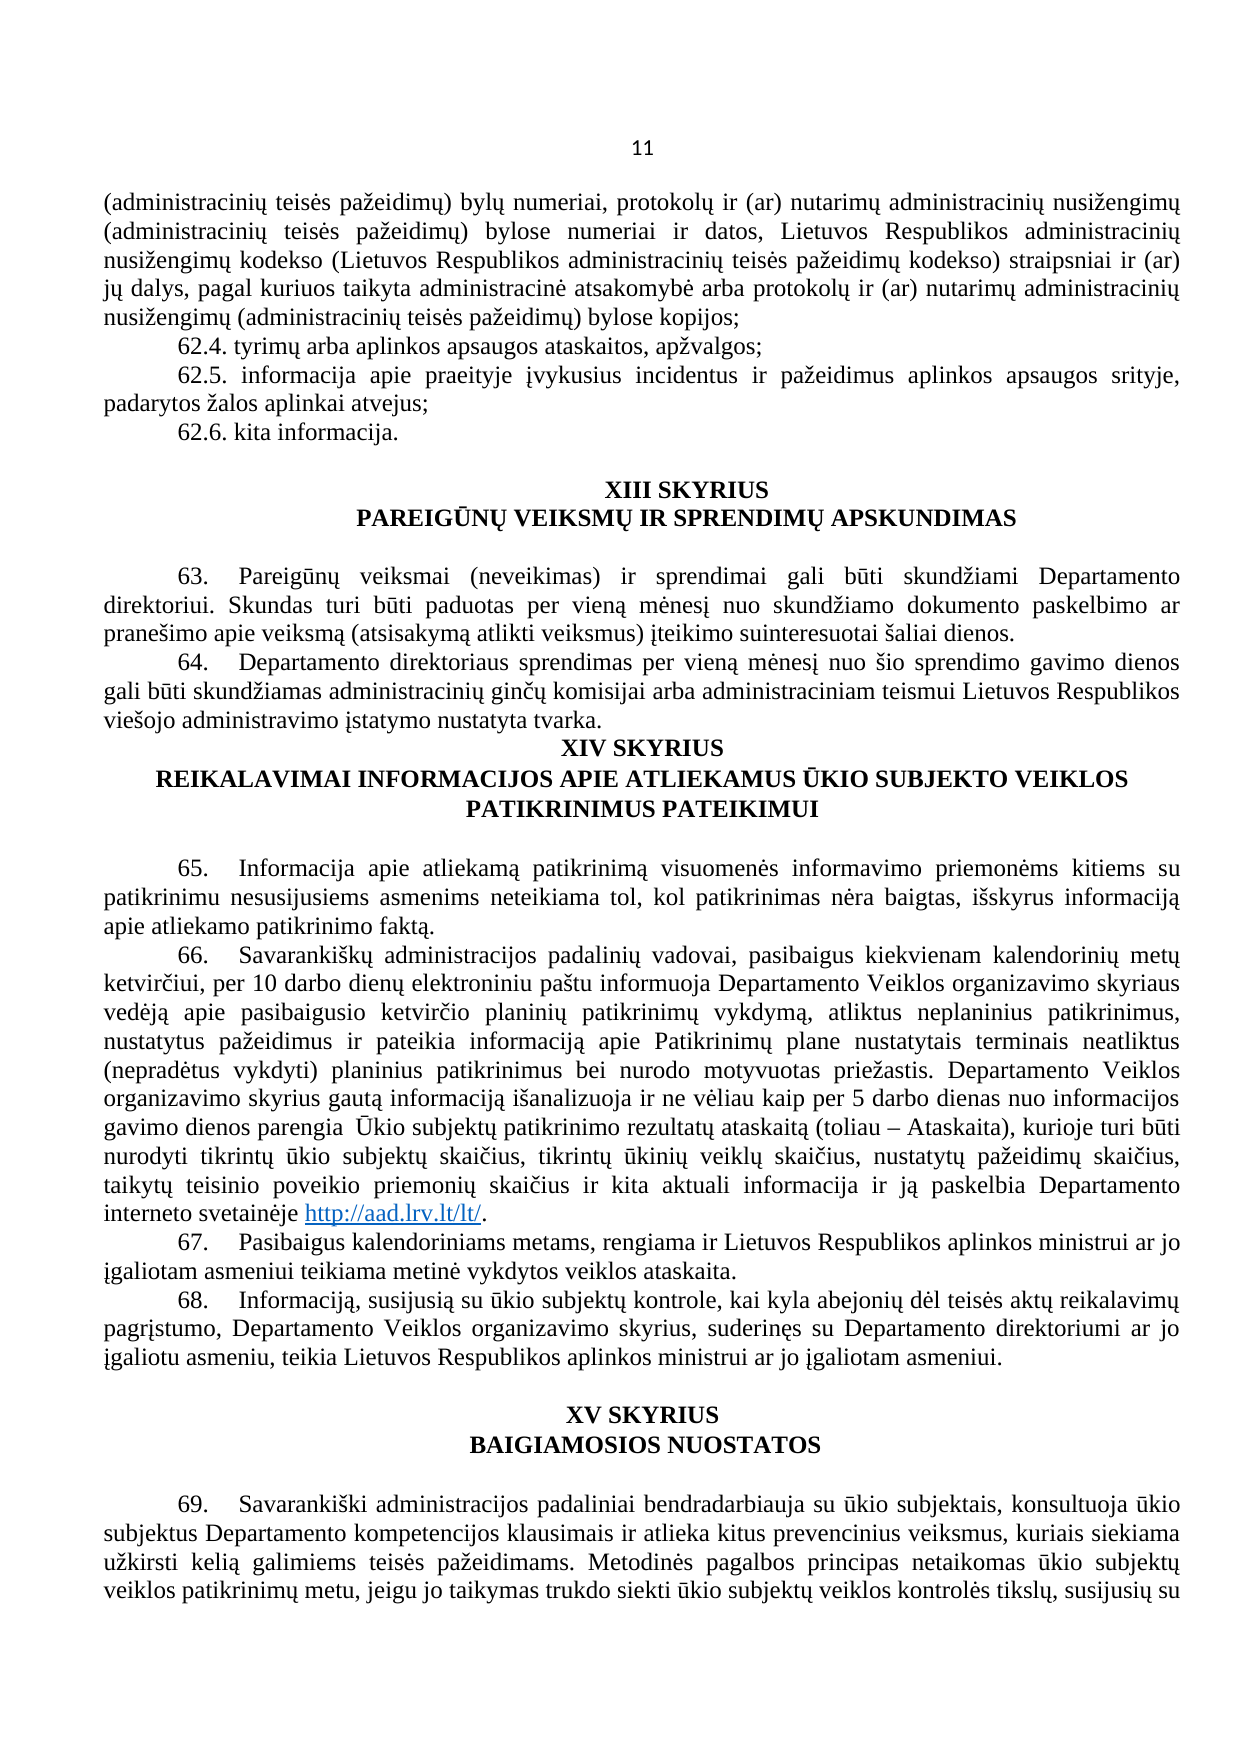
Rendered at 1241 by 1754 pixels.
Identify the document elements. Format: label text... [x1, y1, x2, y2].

text BAIGIAMOSIOS NUOSTATOS [103, 1430, 1181, 1459]
text PAREIGŪNŲ VEIKSMŲ IR SPRENDIMŲ APSKUNDIMAS [192, 503, 1181, 532]
text XIV SKYRIUS [103, 733, 1181, 762]
text 69. Savarankiški administracijos padaliniai bendradarbiauja su ūkio subjektais, konsultuoja ūkio subjektus Departamento kompetencijos klausimais ir atlieka kitus prevencinius veiksmus, kuriais siekiama užkirsti kelią galimiems teisės pažeidimams. Metodinės pagalbos principas netaikomas ūkio subjektų veiklos patikrinimų metu, jeigu jo taikymas trukdo siekti ūkio subjektų veiklos kontrolės tikslų, susijusių su [103, 1489, 1181, 1604]
text 62.4. tyrimų arba aplinkos apsaugos ataskaitos, apžvalgos; [103, 331, 1181, 360]
text (administracinių teisės pažeidimų) bylų numeriai, protokolų ir (ar) nutarimų administracinių nusižengimų (administracinių teisės pažeidimų) bylose numeriai ir datos, Lietuvos Respublikos administracinių nusižengimų kodekso (Lietuvos Respublikos administracinių teisės pažeidimų kodekso) straipsniai ir (ar) jų dalys, pagal kuriuos taikyta administracinė atsakomybė arba protokolų ir (ar) nutarimų administracinių nusižengimų (administracinių teisės pažeidimų) bylose kopijos; [103, 187, 1181, 331]
text REIKALAVIMAI INFORMACIJOS APIE ATLIEKAMUS ŪKIO SUBJEKTO VEIKLOS PATIKRINIMUS PATEIKIMUI [103, 764, 1181, 823]
text 63. Pareigūnų veiksmai (neveikimas) ir sprendimai gali būti skundžiami Departamento direktoriui. Skundas turi būti paduotas per vieną mėnesį nuo skundžiamo dokumento paskelbimo ar pranešimo apie veiksmą (atsisakymą atlikti veiksmus) įteikimo suinteresuotai šaliai dienos. [103, 561, 1181, 647]
text 66. Savarankiškų administracijos padalinių vadovai, pasibaigus kiekvienam kalendorinių metų ketvirčiui, per 10 darbo dienų elektroniniu paštu informuoja Departamento Veiklos organizavimo skyriaus vedėją apie pasibaigusio ketvirčio planinių patikrinimų vykdymą, atliktus neplaninius patikrinimus, nustatytus pažeidimus ir pateikia informaciją apie Patikrinimų plane nustatytais terminais neatliktus (nepradėtus vykdyti) planinius patikrinimus bei nurodo motyvuotas priežastis. Departamento Veiklos organizavimo skyrius gautą informaciją išanalizuoja ir ne vėliau kaip per 5 darbo dienas nuo informacijos gavimo dienos parengia Ūkio subjektų patikrinimo rezultatų ataskaitą (toliau – Ataskaita), kurioje turi būti nurodyti tikrintų ūkio subjektų skaičius, tikrintų ūkinių veiklų skaičius, nustatytų pažeidimų skaičius, taikytų teisinio poveikio priemonių skaičius ir kita aktuali informacija ir ją paskelbia Departamento interneto svetainėje http://aad.lrv.lt/lt/. [103, 940, 1181, 1227]
text 62.6. kita informacija. [103, 417, 1181, 446]
text XIII SKYRIUS [192, 475, 1181, 503]
text 68. Informaciją, susijusią su ūkio subjektų kontrole, kai kyla abejonių dėl teisės aktų reikalavimų pagrįstumo, Departamento Veiklos organizavimo skyrius, suderinęs su Departamento direktoriumi ar jo įgaliotu asmeniu, teikia Lietuvos Respublikos aplinkos ministrui ar jo įgaliotam asmeniui. [103, 1285, 1181, 1371]
text 64. Departamento direktoriaus sprendimas per vieną mėnesį nuo šio sprendimo gavimo dienos gali būti skundžiamas administracinių ginčų komisijai arba administraciniam teismui Lietuvos Respublikos viešojo administravimo įstatymo nustatyta tvarka. [103, 647, 1181, 733]
text 65. Informacija apie atliekamą patikrinimą visuomenės informavimo priemonėms kitiems su patikrinimu nesusijusiems asmenims neteikiama tol, kol patikrinimas nėra baigtas, išskyrus informaciją apie atliekamo patikrinimo faktą. [103, 853, 1181, 940]
text XV SKYRIUS [103, 1400, 1181, 1428]
text 62.5. informacija apie praeityje įvykusius incidentus ir pažeidimus aplinkos apsaugos srityje, padarytos žalos aplinkai atvejus; [103, 360, 1181, 417]
text 67. Pasibaigus kalendoriniams metams, rengiama ir Lietuvos Respublikos aplinkos ministrui ar jo įgaliotam asmeniui teikiama metinė vykdytos veiklos ataskaita. [103, 1227, 1181, 1285]
